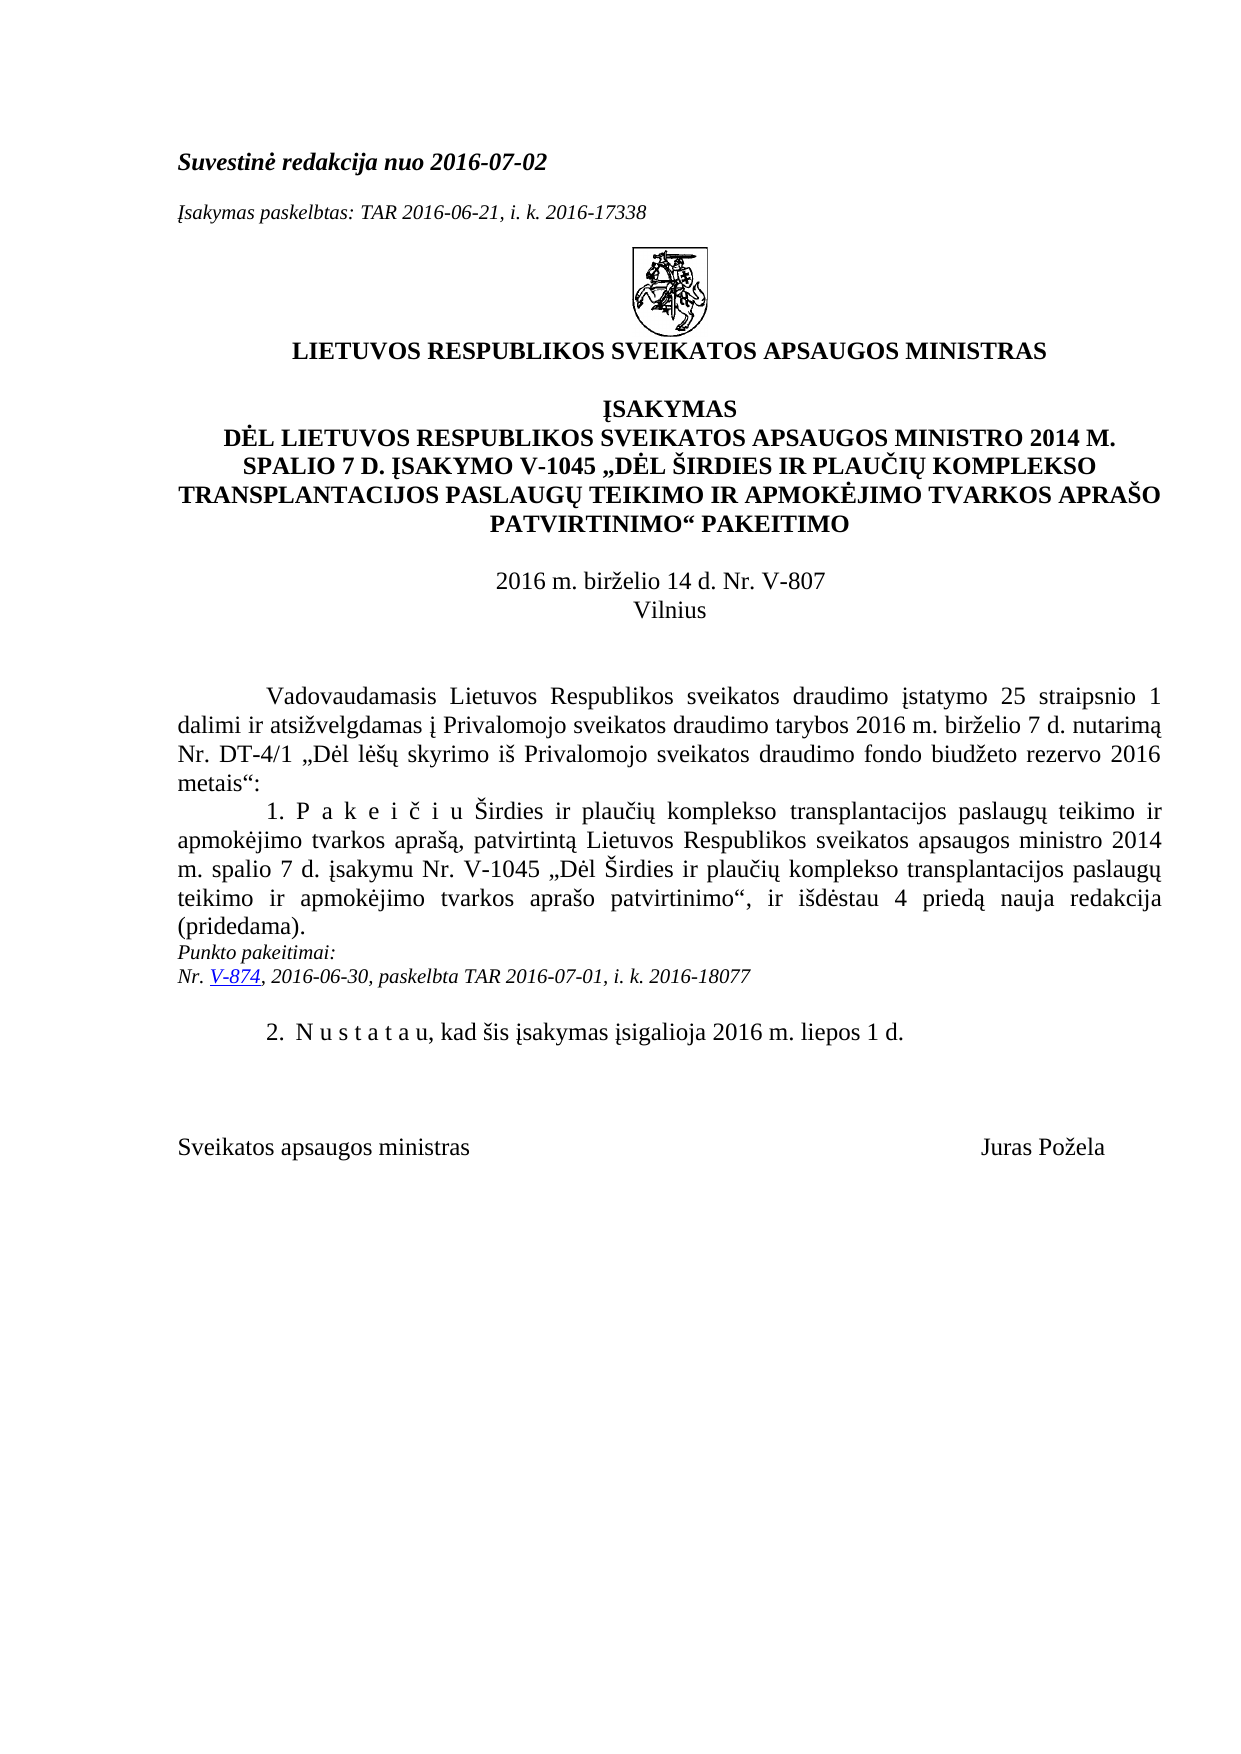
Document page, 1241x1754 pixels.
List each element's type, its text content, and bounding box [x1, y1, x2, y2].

text DĖL LIETUVOS RESPUBLIKOS SVEIKATOS APSAUGOS MINISTRO 2014 M. SPALIO 7 D. ĮSAKYMO V-1045 „DĖL ŠIRDIES IR PLAUČIŲ KOMPLEKSO TRANSPLANTACIJOS PASLAUGŲ TEIKIMO IR APMOKĖJIMO TVARKOS APRAŠO PATVIRTINIMO“ PAKEITIMO [177, 423, 1162, 538]
text ĮSAKYMAS [177, 394, 1162, 423]
text Nr. V-874, 2016-06-30, paskelbta TAR 2016-07-01, i. k. 2016-18077 [177, 964, 1162, 988]
text 2. N u s t a t a u, kad šis įsakymas įsigalioja 2016 m. liepos 1 d. [177, 1017, 1162, 1046]
text LIETUVOS RESPUBLIKOS SVEIKATOS APSAUGOS MINISTRAS [177, 336, 1162, 365]
text 2016 m. birželio 14 d. Nr. V-807 [177, 566, 1162, 595]
text Sveikatos apsaugos ministras Juras Požela [177, 1132, 1162, 1161]
text Įsakymas paskelbtas: TAR 2016-06-21, i. k. 2016-17338 [177, 200, 1162, 224]
text Vadovaudamasis Lietuvos Respublikos sveikatos draudimo įstatymo 25 straipsnio 1 dalimi ir atsižvelgdamas į Privalomojo sveikatos draudimo tarybos 2016 m. birželio 7 d. nutarimą Nr. DT-4/1 „Dėl lėšų skyrimo iš Privalomojo sveikatos draudimo fondo biudžeto rezervo 2016 metais“: [177, 681, 1162, 796]
text Punkto pakeitimai: [177, 940, 1162, 964]
text Suvestinė redakcija nuo 2016-07-02 [177, 147, 1162, 176]
text 1. P a k e i č i u Širdies ir plaučių komplekso transplantacijos paslaugų teikimo ir apmokėjimo tvarkos aprašą, patvirtintą Lietuvos Respublikos sveikatos apsaugos ministro 2014 m. spalio 7 d. įsakymu Nr. V-1045 „Dėl Širdies ir plaučių komplekso transplantacijos paslaugų teikimo ir apmokėjimo tvarkos aprašo patvirtinimo“, ir išdėstau 4 priedą nauja redakcija (pridedama). [177, 796, 1162, 940]
text Vilnius [177, 595, 1162, 624]
